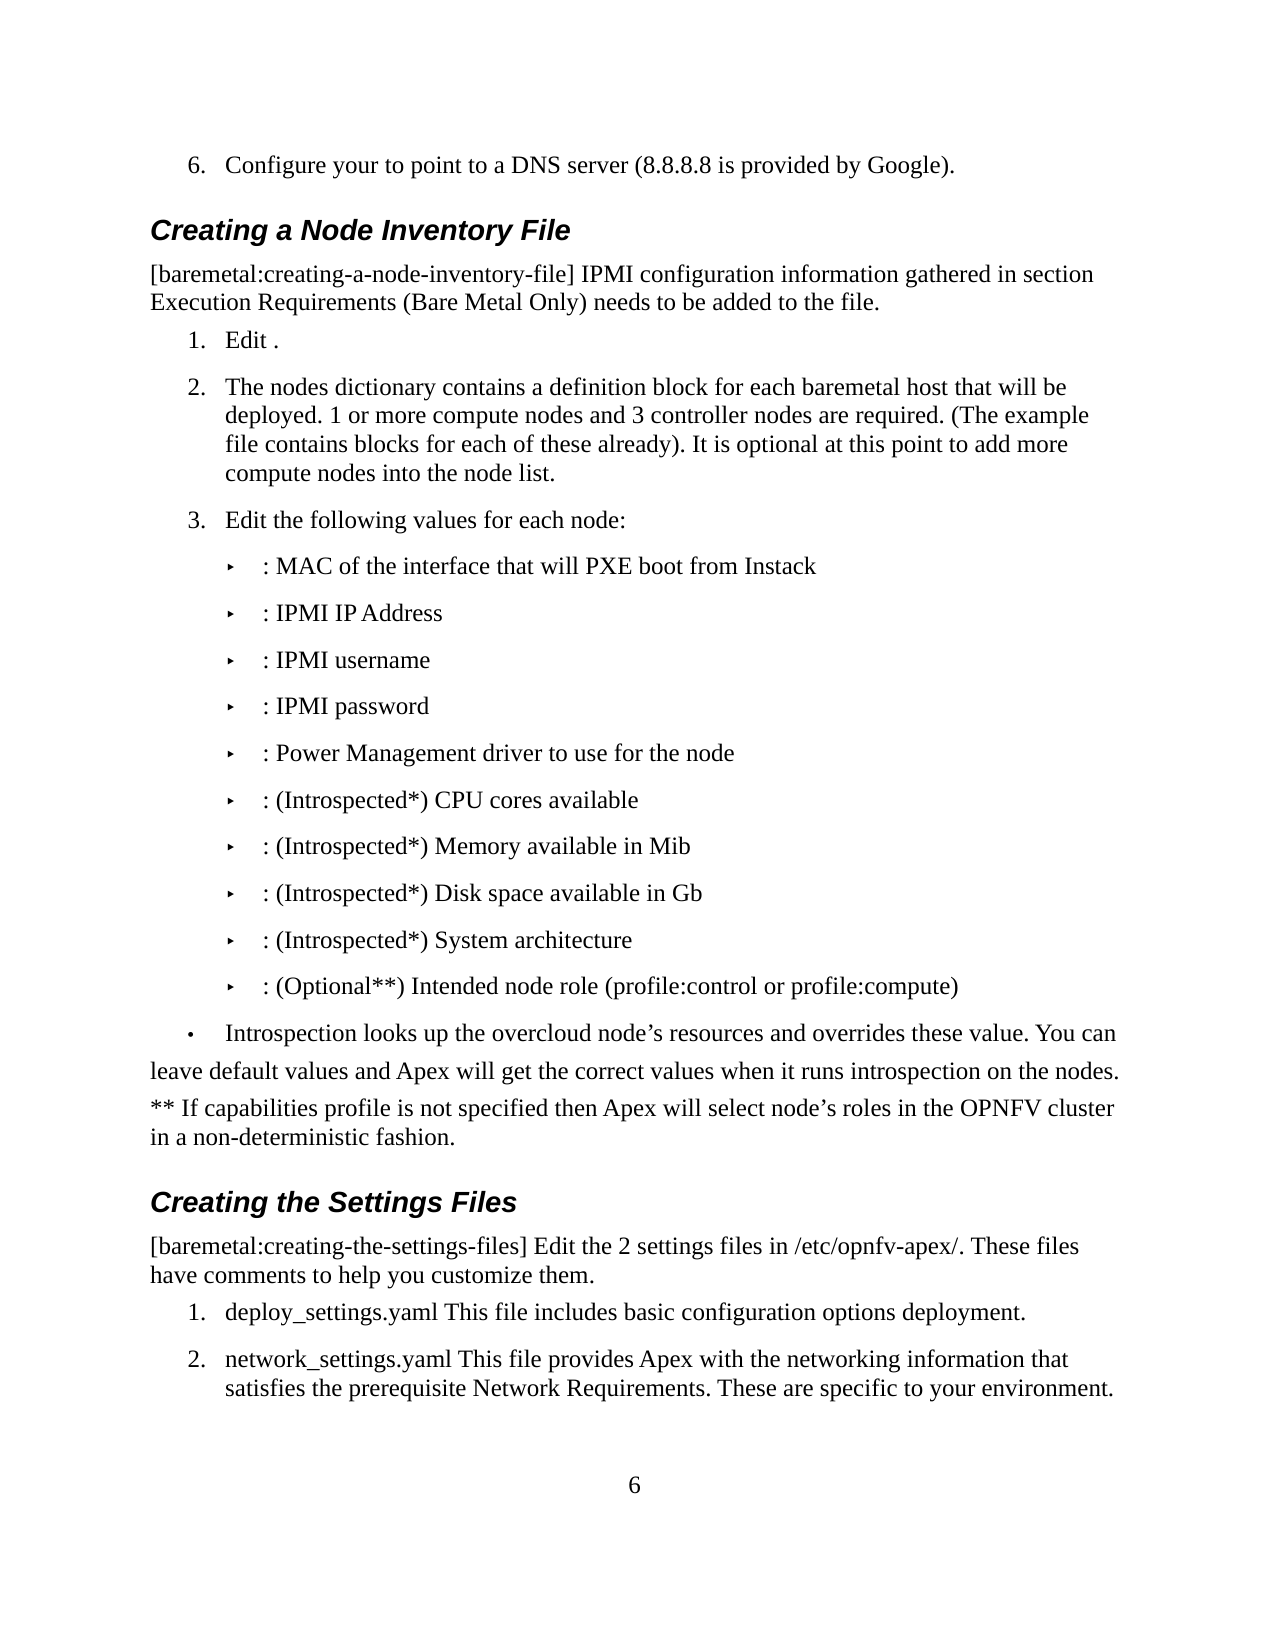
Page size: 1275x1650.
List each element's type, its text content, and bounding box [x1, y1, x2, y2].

text [baremetal:creating-the-settings-files] Edit the 2 settings files in /etc/opnfv-apex/. These files have comments to help you customize them. [150, 1231, 1125, 1288]
subtitle Creating a Node Inventory File [150, 213, 1125, 246]
list The nodes dictionary contains a definition block for each baremetal host that will be deployed. 1 or more compute nodes and 3 controller nodes are required. (The example file contains blocks for each of these already). It is optional at this point to add more compute nodes into the node list. [187, 372, 1125, 487]
list Introspection looks up the overcloud node’s resources and overrides these value. You can [187, 1018, 1125, 1047]
list Edit the following values for each node: [187, 505, 1125, 533]
list : Power Management driver to use for the node [225, 738, 1125, 767]
subtitle Creating the Settings Files [150, 1185, 1125, 1218]
list : MAC of the interface that will PXE boot from Instack [225, 551, 1125, 580]
list : IPMI IP Address [225, 598, 1125, 627]
list : (Introspected*) CPU cores available [225, 785, 1125, 813]
list deploy_settings.yaml This file includes basic configuration options deployment. [187, 1297, 1125, 1326]
list network_settings.yaml This file provides Apex with the networking information that satisfies the prerequisite Network Requirements. These are specific to your environment. [187, 1344, 1125, 1402]
list : (Introspected*) Memory available in Mib [225, 831, 1125, 860]
text leave default values and Apex will get the correct values when it runs introspection on the nodes. [150, 1056, 1125, 1084]
list : (Optional**) Intended node role (profile:control or profile:compute) [225, 971, 1125, 1000]
list : (Introspected*) System architecture [225, 925, 1125, 953]
text [baremetal:creating-a-node-inventory-file] IPMI configuration information gathered in section Execution Requirements (Bare Metal Only) needs to be added to the file. [150, 259, 1125, 316]
list : IPMI password [225, 691, 1125, 720]
list : (Introspected*) Disk space available in Gb [225, 878, 1125, 907]
list Configure your to point to a DNS server (8.8.8.8 is provided by Google). [187, 150, 1125, 179]
list Edit . [187, 325, 1125, 354]
list : IPMI username [225, 645, 1125, 673]
text ** If capabilities profile is not specified then Apex will select node’s roles in the OPNFV cluster in a non-deterministic fashion. [150, 1093, 1125, 1151]
